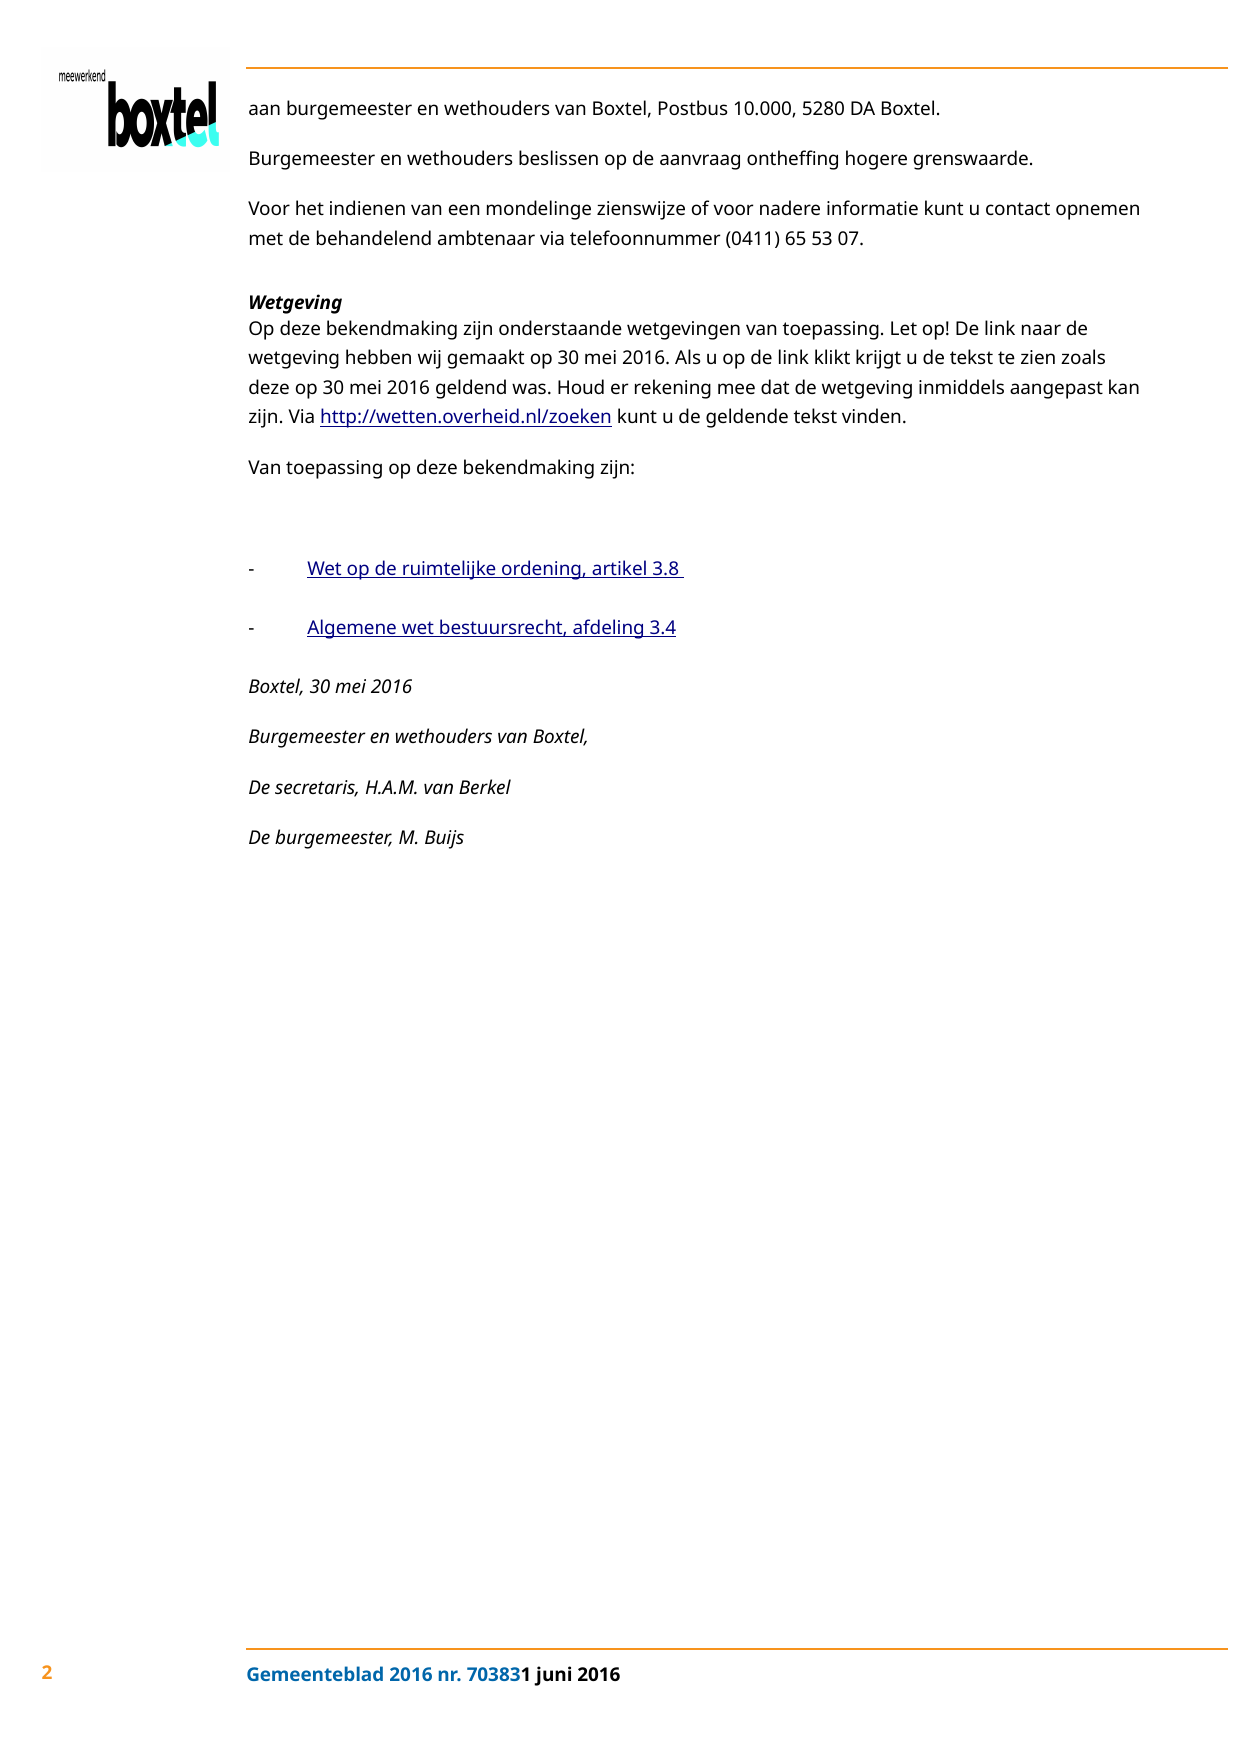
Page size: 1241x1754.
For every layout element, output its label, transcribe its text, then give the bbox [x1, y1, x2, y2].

text Van toepassing op deze bekendmaking zijn: [248, 454, 1152, 480]
text Boxtel, 30 mei 2016 [248, 673, 1152, 699]
text aan burgemeester en wethouders van Boxtel, Postbus 10.000, 5280 DA Boxtel. [248, 95, 1152, 121]
text Burgemeester en wethouders beslissen op de aanvraag ontheffing hogere grenswaarde. [248, 145, 1152, 171]
list Wet op de ruimtelijke ordening, artikel 3.8 [248, 555, 1152, 581]
text Wetgeving [248, 289, 1152, 315]
picture [41, 47, 231, 172]
text Burgemeester en wethouders van Boxtel, [248, 724, 1152, 749]
list Algemene wet bestuursrecht, afdeling 3.4 [248, 614, 1152, 640]
text Op deze bekendmaking zijn onderstaande wetgevingen van toepassing. Let op! De link naar de wetgeving hebben wij gemaakt op 30 mei 2016. Als u op de link klikt krijgt u de tekst te zien zoals deze op 30 mei 2016 geldend was. Houd er rekening mee dat de wetgeving inmiddels aangepast kan zijn. Via http://wetten.overheid.nl/zoeken kunt u de geldende tekst vinden. [248, 315, 1152, 429]
text De secretaris, H.A.M. van Berkel [248, 774, 1152, 800]
text Voor het indienen van een mondelinge zienswijze of voor nadere informatie kunt u contact opnemen met de behandelend ambtenaar via telefoonnummer (0411) 65 53 07. [248, 196, 1152, 251]
text De burgemeester, M. Buijs [248, 824, 1152, 850]
